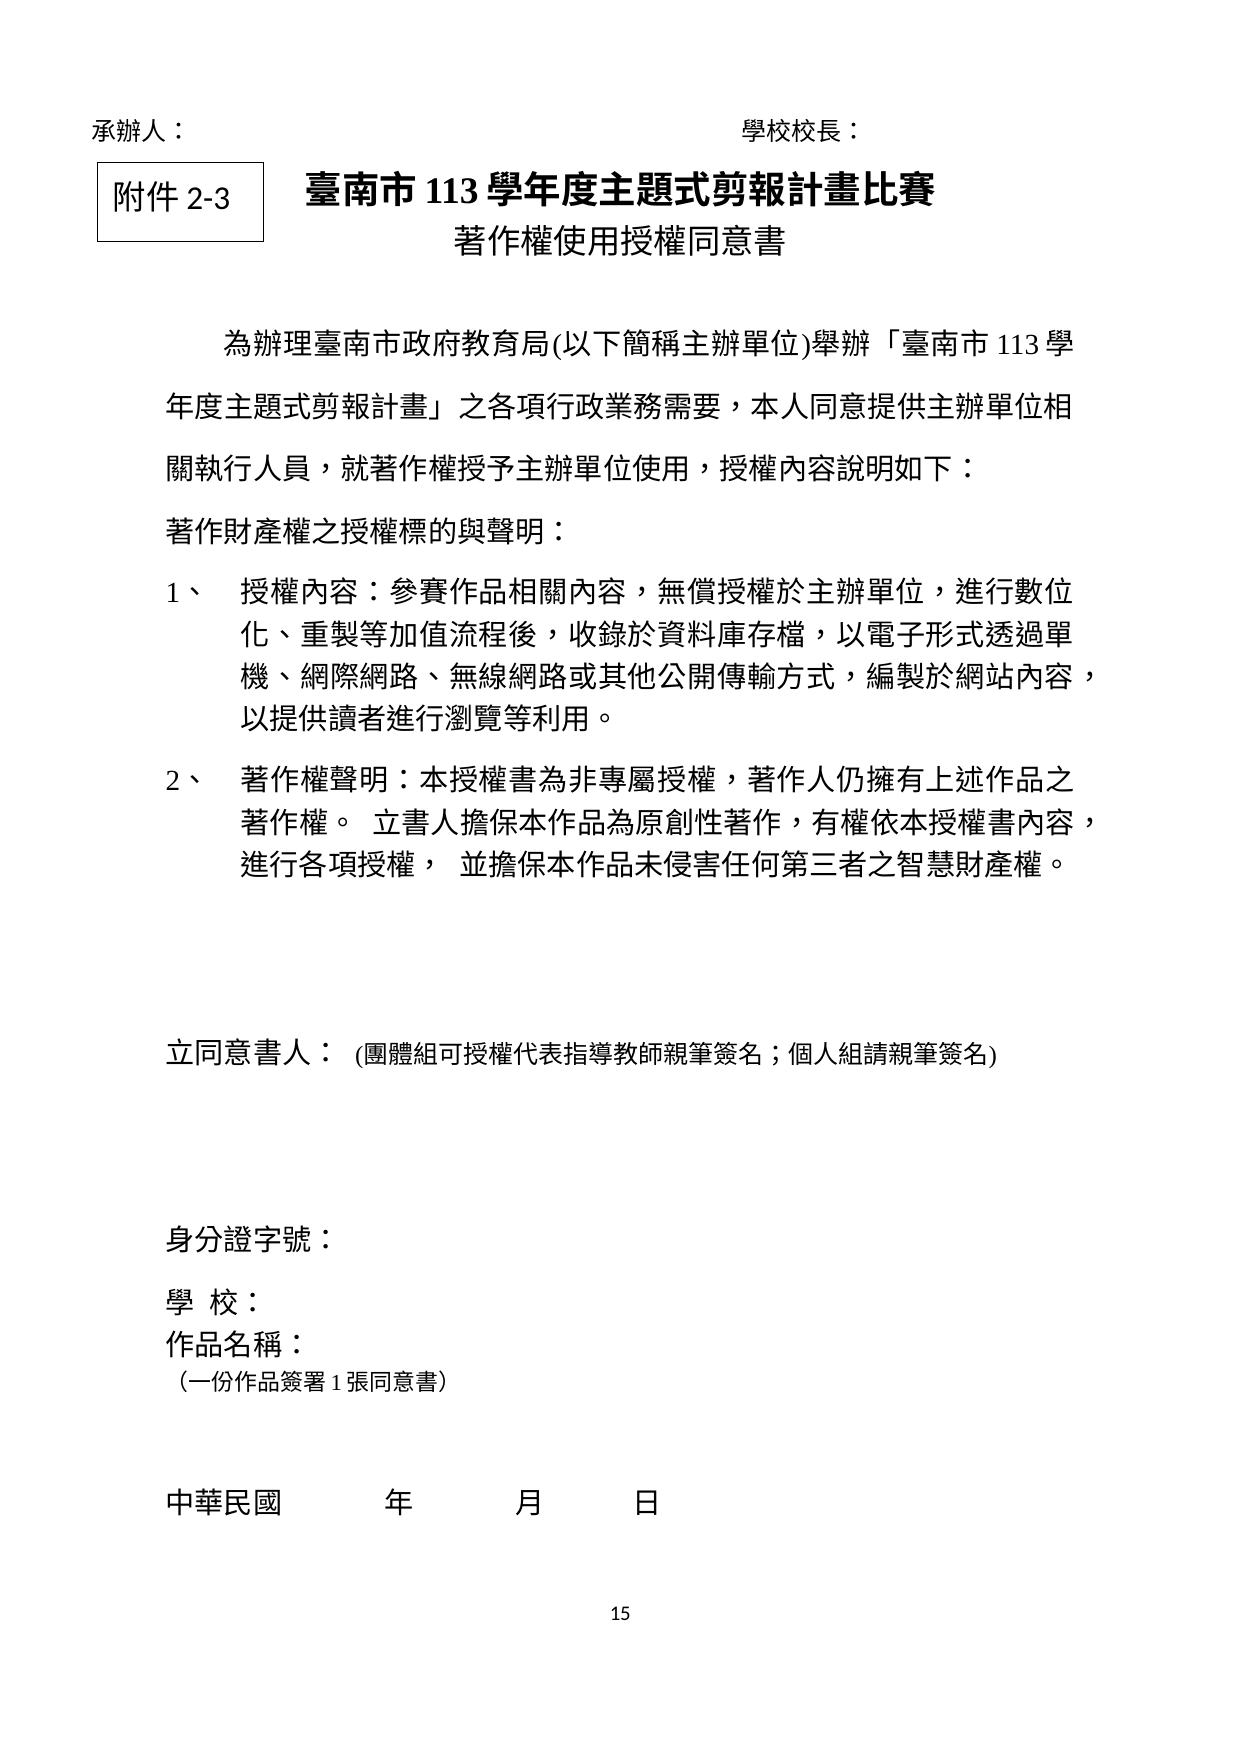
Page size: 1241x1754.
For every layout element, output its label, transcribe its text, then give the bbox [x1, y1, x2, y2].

list 著作權聲明：本授權書為非專屬授權，著作人仍擁有上述作品之著作權。 立書人擔保本作品為原創性著作，有權依本授權書內容，進行各項授權， 並擔保本作品未侵害任何第三者之智慧財產權。 [165, 757, 1075, 884]
text 中華民國 年 月 日 [165, 1459, 1075, 1522]
text 學 校： [165, 1259, 1075, 1321]
text 作品名稱： [165, 1321, 1075, 1364]
text 著作權使用授權同意書 [165, 214, 1075, 263]
text （一份作品簽署1張同意書） [165, 1364, 1075, 1397]
text 附件2-3 [113, 171, 248, 219]
text 立同意書人： (團體組可授權代表指導教師親筆簽名；個人組請親筆簽名) [165, 1009, 1075, 1071]
list 授權內容：參賽作品相關內容，無償授權於主辦單位，進行數位化、重製等加值流程後，收錄於資料庫存檔，以電子形式透過單機、網際網路、無線網路或其他公開傳輸方式，編製於網站內容，以提供讀者進行瀏覽等利用。 [165, 569, 1075, 738]
text 著作財產權之授權標的與聲明： [165, 488, 1075, 550]
text 身分證字號： [165, 1196, 1075, 1259]
text 承辦人： 學校校長： [92, 87, 1075, 150]
text 臺南市113學年度主題式剪報計畫比賽 [98, 163, 263, 241]
text 為辦理臺南市政府教育局(以下簡稱主辦單位)舉辦「臺南市113學年度主題式剪報計畫」之各項行政業務需要，本人同意提供主辦單位相關執行人員，就著作權授予主辦單位使用，授權內容說明如下： [165, 300, 1075, 488]
text 臺南市113學年度主題式剪報計畫比賽 [165, 160, 1075, 214]
